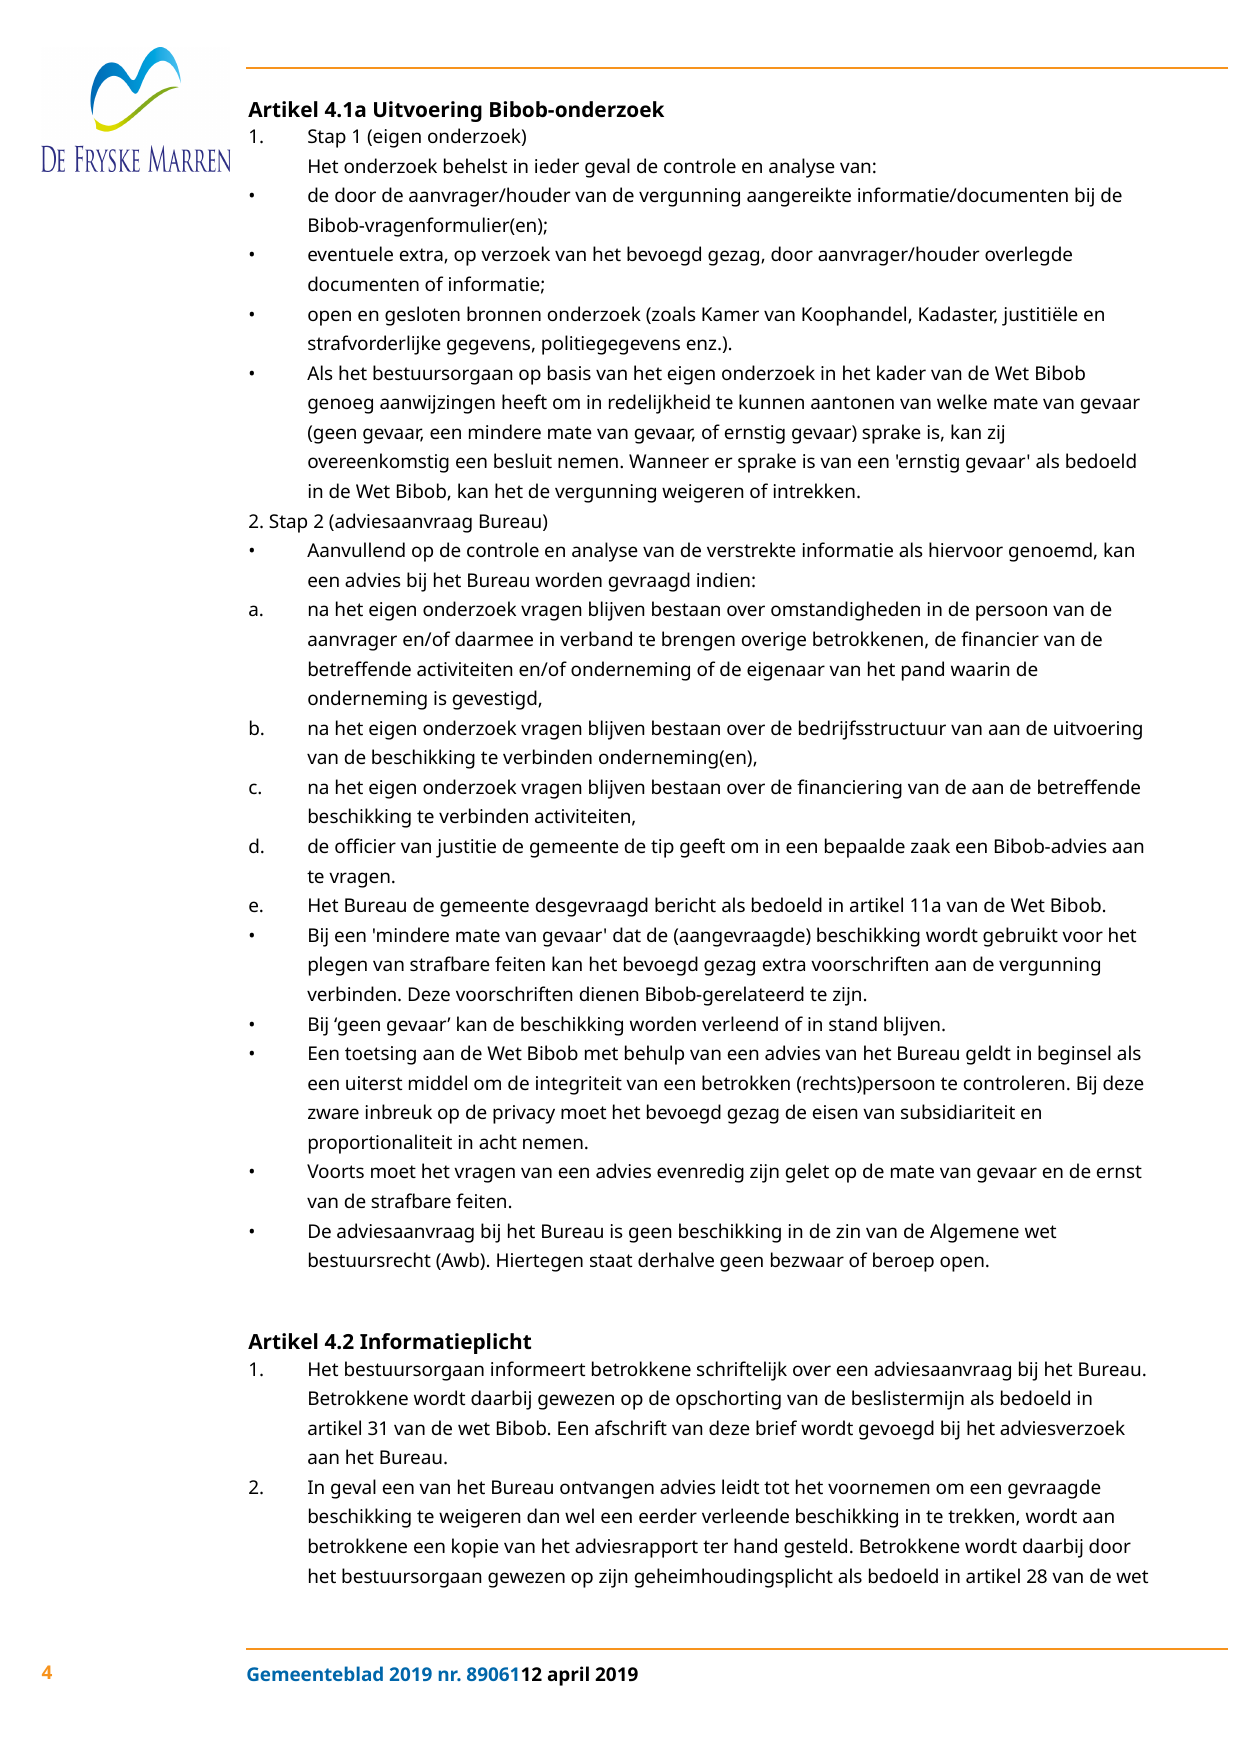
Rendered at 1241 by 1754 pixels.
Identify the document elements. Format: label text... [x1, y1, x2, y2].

text 2. Stap 2 (adviesaanvraag Bureau) [248, 508, 1152, 533]
list open en gesloten bronnen onderzoek (zoals Kamer van Koophandel, Kadaster, justitiële en strafvorderlijke gegevens, politiegegevens enz.). [248, 301, 1152, 356]
text Artikel 4.1a Uitvoering Bibob-onderzoek [248, 95, 1152, 123]
list Aanvullend op de controle en analyse van de verstrekte informatie als hiervoor genoemd, kan een advies bij het Bureau worden gevraagd indien: [248, 537, 1152, 593]
list de officier van justitie de gemeente de tip geeft om in een bepaalde zaak een Bibob-advies aan te vragen. [248, 833, 1152, 888]
list Het onderzoek behelst in ieder geval de controle en analyse van: [248, 153, 1152, 178]
list na het eigen onderzoek vragen blijven bestaan over de financiering van de aan de betreffende beschikking te verbinden activiteiten, [248, 774, 1152, 829]
list na het eigen onderzoek vragen blijven bestaan over omstandigheden in de persoon van de aanvrager en/of daarmee in verband te brengen overige betrokkenen, de financier van de betreffende activiteiten en/of onderneming of de eigenaar van het pand waarin de onderneming is gevestigd, [248, 597, 1152, 711]
list Het Bureau de gemeente desgevraagd bericht als bedoeld in artikel 11a van de Wet Bibob. [248, 892, 1152, 918]
list Stap 1 (eigen onderzoek) [248, 123, 1152, 149]
list Voorts moet het vragen van een advies evenredig zijn gelet op de mate van gevaar en de ernst van de strafbare feiten. [248, 1159, 1152, 1214]
list Een toetsing aan de Wet Bibob met behulp van een advies van het Bureau geldt in beginsel als een uiterst middel om de integriteit van een betrokken (rechts)persoon te controleren. Bij deze zware inbreuk op de privacy moet het bevoegd gezag de eisen van subsidiariteit en proportionaliteit in acht nemen. [248, 1040, 1152, 1155]
list Bij een 'mindere mate van gevaar' dat de (aangevraagde) beschikking wordt gebruikt voor het plegen van strafbare feiten kan het bevoegd gezag extra voorschriften aan de vergunning verbinden. Deze voorschriften dienen Bibob-gerelateerd te zijn. [248, 922, 1152, 1007]
list na het eigen onderzoek vragen blijven bestaan over de bedrijfsstructuur van aan de uitvoering van de beschikking te verbinden onderneming(en), [248, 715, 1152, 770]
list Het bestuursorgaan informeert betrokkene schriftelijk over een adviesaanvraag bij het Bureau. Betrokkene wordt daarbij gewezen op de opschorting van de beslistermijn als bedoeld in artikel 31 van de wet Bibob. Een afschrift van deze brief wordt gevoegd bij het adviesverzoek aan het Bureau. [248, 1356, 1152, 1470]
list In geval een van het Bureau ontvangen advies leidt tot het voornemen om een gevraagde beschikking te weigeren dan wel een eerder verleende beschikking in te trekken, wordt aan betrokkene een kopie van het adviesrapport ter hand gesteld. Betrokkene wordt daarbij door het bestuursorgaan gewezen op zijn geheimhoudingsplicht als bedoeld in artikel 28 van de wet [248, 1474, 1152, 1589]
list Als het bestuursorgaan op basis van het eigen onderzoek in het kader van de Wet Bibob genoeg aanwijzingen heeft om in redelijkheid te kunnen aantonen van welke mate van gevaar (geen gevaar, een mindere mate van gevaar, of ernstig gevaar) sprake is, kan zij overeenkomstig een besluit nemen. Wanneer er sprake is van een 'ernstig gevaar' als bedoeld in de Wet Bibob, kan het de vergunning weigeren of intrekken. [248, 360, 1152, 504]
list eventuele extra, op verzoek van het bevoegd gezag, door aanvrager/houder overlegde documenten of informatie; [248, 242, 1152, 297]
list de door de aanvrager/houder van de vergunning aangereikte informatie/documenten bij de Bibob-vragenformulier(en); [248, 182, 1152, 238]
list De adviesaanvraag bij het Bureau is geen beschikking in de zin van de Algemene wet bestuursrecht (Awb). Hiertegen staat derhalve geen bezwaar of beroep open. [248, 1218, 1152, 1273]
text Artikel 4.2 Informatieplicht [248, 1327, 1152, 1356]
list Bij ‘geen gevaar’ kan de beschikking worden verleend of in stand blijven. [248, 1011, 1152, 1036]
picture [41, 47, 231, 172]
